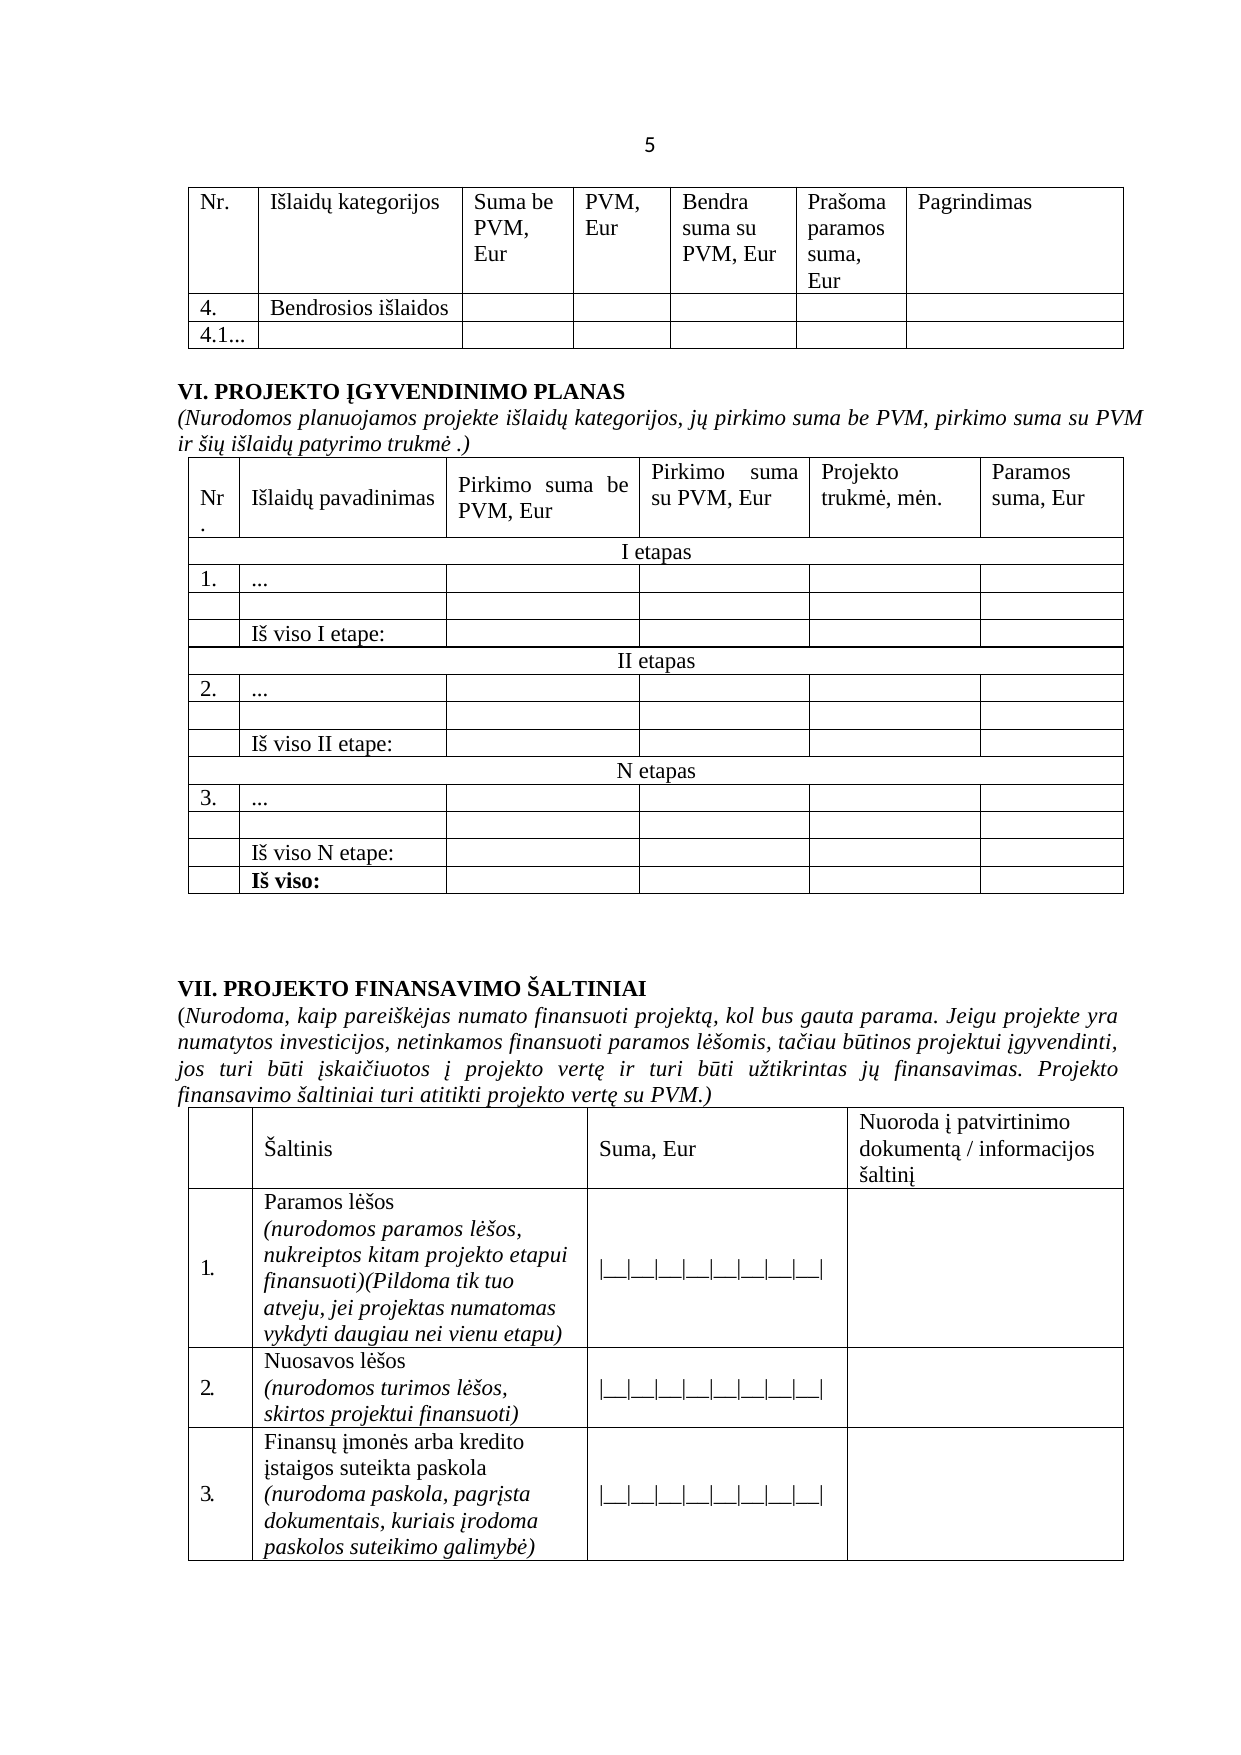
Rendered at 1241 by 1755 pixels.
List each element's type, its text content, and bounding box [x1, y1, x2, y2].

table_cell [848, 1189, 1123, 1347]
table_header Paramos suma, Eur [981, 458, 1123, 537]
table_cell [240, 593, 446, 619]
table_cell 1. [189, 1189, 252, 1347]
table_cell [981, 730, 1123, 756]
table_cell [848, 1428, 1123, 1559]
table_cell [189, 812, 239, 838]
table_cell [447, 565, 639, 592]
table_cell [640, 593, 809, 619]
table_cell [981, 675, 1123, 701]
table_header Išlaidų pavadinimas [240, 458, 446, 537]
table_cell Nuosavos lėšos (nurodomos turimos lėšos, skirtos projektui finansuoti) [253, 1348, 587, 1427]
table_cell [797, 322, 906, 348]
table_cell [189, 730, 239, 756]
table_cell [640, 675, 809, 701]
table_cell Finansų įmonės arba kredito įstaigos suteikta paskola (nurodoma paskola, pagrįsta dokumentais, kuriais įrodoma paskolos suteikimo galimybė) [253, 1428, 587, 1559]
table_cell |__|__|__|__|__|__|__|__| [588, 1428, 847, 1559]
table_cell [981, 785, 1123, 811]
table_cell [907, 322, 1123, 348]
table_cell Iš viso: [240, 867, 446, 893]
table_cell [189, 867, 239, 893]
table_cell [981, 593, 1123, 619]
table_cell |__|__|__|__|__|__|__|__| [588, 1189, 847, 1347]
table_cell [810, 812, 980, 838]
table_cell [447, 785, 639, 811]
table_cell [640, 620, 809, 646]
table_header Pirkimo suma su PVM, Eur [640, 458, 809, 537]
table_cell [189, 620, 239, 646]
table_cell [189, 593, 239, 619]
table_cell Iš viso II etape: [240, 730, 446, 756]
table_cell [640, 812, 809, 838]
table_cell [447, 730, 639, 756]
table_header Nr. [189, 458, 239, 537]
table_cell [848, 1348, 1123, 1427]
table_cell I etapas [189, 538, 1123, 564]
table_cell [189, 702, 239, 729]
table_cell [463, 322, 573, 348]
table_cell [671, 294, 796, 321]
table_header PVM, Eur [574, 188, 670, 293]
table_cell 4.1... [189, 322, 258, 348]
table_cell [810, 593, 980, 619]
table_cell [810, 867, 980, 893]
table_header Nuoroda į patvirtinimo dokumentą / informacijos šaltinį [848, 1108, 1123, 1187]
table_cell [259, 322, 462, 348]
table_cell [797, 294, 906, 321]
table_cell [447, 867, 639, 893]
table_cell [810, 730, 980, 756]
table_cell 1. [189, 565, 239, 592]
table_cell [447, 620, 639, 646]
table_cell |__|__|__|__|__|__|__|__| [588, 1348, 847, 1427]
table_cell ... [240, 785, 446, 811]
table_cell Bendrosios išlaidos [259, 294, 462, 321]
table_cell [981, 702, 1123, 729]
table_cell [981, 812, 1123, 838]
table_cell [907, 294, 1123, 321]
table_cell [463, 294, 573, 321]
text VI. PROJEKTO ĮGYVENDINIMO PLANAS [177, 378, 1122, 404]
text (Nurodoma, kaip pareiškėjas numato finansuoti projektą, kol bus gauta parama. Jeigu projekte yra numatytos investicijos, netinkamos finansuoti paramos lėšomis, tačiau būtinos projektui įgyvendinti, jos turi būti įskaičiuotos į projekto vertę ir turi būti užtikrintas jų finansavimas. Projekto finansavimo šaltiniai turi atitikti projekto vertę su PVM.) [177, 1002, 1122, 1107]
table_cell [189, 839, 239, 866]
table_header Nr. [189, 188, 258, 293]
table_header Suma, Eur [588, 1108, 847, 1187]
table_cell Iš viso N etape: [240, 839, 446, 866]
table_cell 3. [189, 785, 239, 811]
table_cell [810, 702, 980, 729]
table_cell [640, 839, 809, 866]
table_cell [810, 785, 980, 811]
table_cell [447, 593, 639, 619]
table_cell [981, 867, 1123, 893]
table_cell [447, 702, 639, 729]
table_cell ... [240, 675, 446, 701]
table_cell 4. [189, 294, 258, 321]
table_cell [574, 322, 670, 348]
text VII. PROJEKTO FINANSAVIMO ŠALTINIAI [177, 976, 1122, 1002]
text (Nurodomos planuojamos projekte išlaidų kategorijos, jų pirkimo suma be PVM, pirkimo suma su PVM ir šių išlaidų patyrimo trukmė .) [177, 404, 1147, 457]
table_header Pagrindimas [907, 188, 1123, 293]
table_cell 2. [189, 675, 239, 701]
table_cell Iš viso I etape: [240, 620, 446, 646]
table_cell [574, 294, 670, 321]
table_cell [240, 812, 446, 838]
table_cell [981, 839, 1123, 866]
table_cell [810, 675, 980, 701]
table_header Šaltinis [253, 1108, 587, 1187]
table_header Projekto trukmė, mėn. [810, 458, 980, 537]
table_cell [640, 565, 809, 592]
table_cell 3. [189, 1428, 252, 1559]
table_cell [810, 620, 980, 646]
table_cell [640, 702, 809, 729]
table_cell [447, 812, 639, 838]
table_header Suma be PVM, Eur [463, 188, 573, 293]
table_cell [640, 730, 809, 756]
table_cell [640, 867, 809, 893]
table_cell 2. [189, 1348, 252, 1427]
table_header Bendra suma su PVM, Eur [671, 188, 796, 293]
table_header Pirkimo suma be PVM, Eur [447, 458, 639, 537]
table_cell [447, 675, 639, 701]
table_cell ... [240, 565, 446, 592]
table_header [189, 1108, 252, 1187]
table_cell [810, 565, 980, 592]
table_cell [671, 322, 796, 348]
table_cell [981, 565, 1123, 592]
table_cell [447, 839, 639, 866]
table_cell [640, 785, 809, 811]
table_header Išlaidų kategorijos [259, 188, 462, 293]
table_cell [981, 620, 1123, 646]
table_cell N etapas [189, 757, 1123, 783]
table_cell Paramos lėšos (nurodomos paramos lėšos, nukreiptos kitam projekto etapui finansuoti)(Pildoma tik tuo atveju, jei projektas numatomas vykdyti daugiau nei vienu etapu) [253, 1189, 587, 1347]
table_cell II etapas [189, 648, 1123, 674]
table_header Prašoma paramos suma, Eur [797, 188, 906, 293]
table_cell [240, 702, 446, 729]
table_cell [810, 839, 980, 866]
